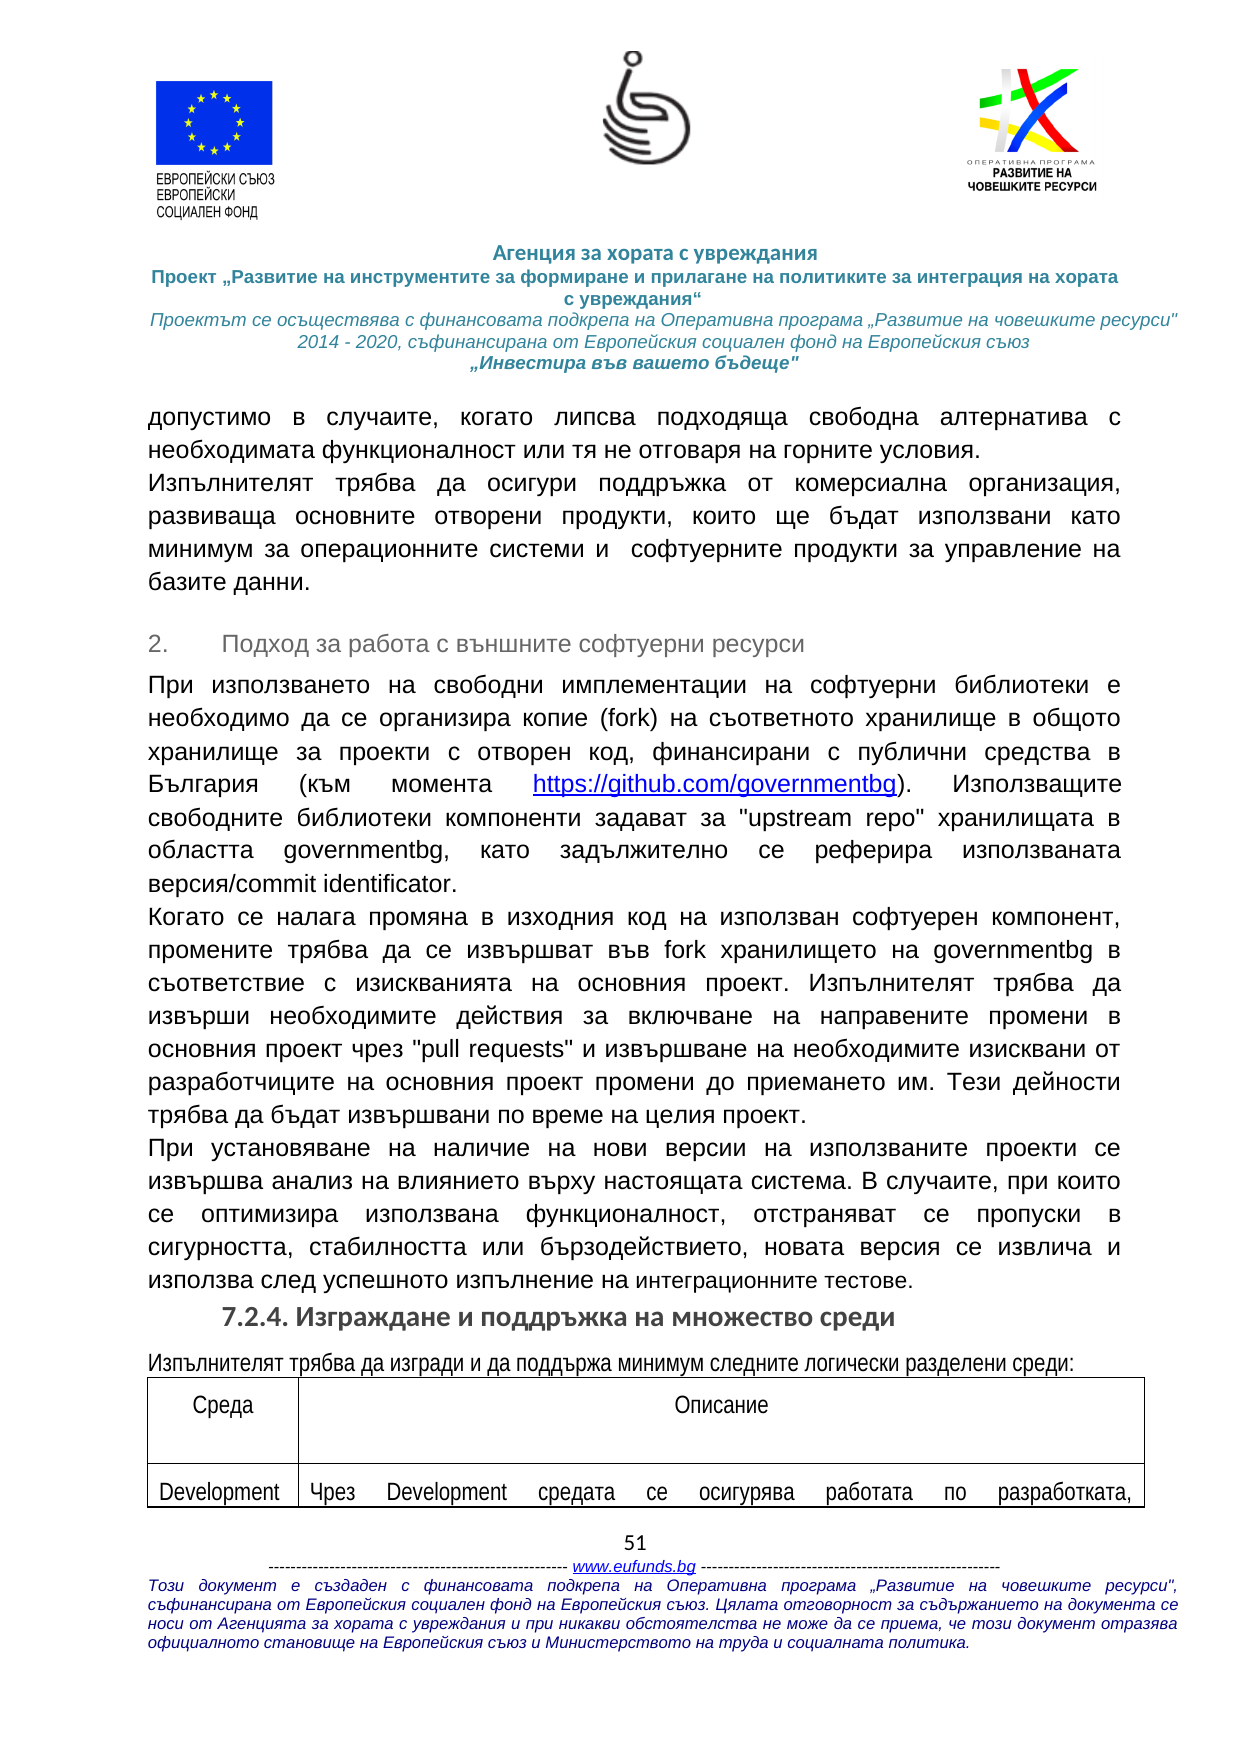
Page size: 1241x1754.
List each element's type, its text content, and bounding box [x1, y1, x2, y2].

text допустимо в случаите, когато липсва подходяща свободна алтернатива с необходимата функционалност или тя не отговаря на горните условия. [148, 402, 1122, 463]
table_header Описание [299, 1378, 1144, 1463]
text Когато се налага промяна в изходния код на използван софтуерен компонент, промените трябва да се извършват във fork хранилището на governmentbg в съответствие с изискванията на основния проект. Изпълнителят трябва да извърши необходимите действия за включване на направените промени в основния проект чрез "pull requests" и извършване на необходимите изисквани от разработчиците на основния проект промени до приемането им. Тези дейности трябва да бъдат извършвани по време на целия проект. [148, 902, 1122, 1128]
table_header Среда [148, 1378, 298, 1463]
text При използването на свободни имплементации на софтуерни библиотеки е необходимо да се организира копие (fork) на съответното хранилище в общото хранилище за проекти с отворен код, финансирани с публични средства в България (към момента https://github.com/governmentbg). Използващите свободните библиотеки компоненти задават за "upstream repo" хранилищата в областта governmentbg, като задължително се реферира използваната версия/commit identificator. [148, 670, 1122, 897]
text 7.2.4. Изграждане и поддръжка на множество среди [148, 1298, 1122, 1333]
table_cell Development [148, 1464, 298, 1506]
table_cell чрез Development средата се осигурява работата по разработката, [299, 1464, 1144, 1506]
text Изпълнителят трябва да изгради и да поддържа минимум следните логически разделени среди: [148, 1348, 1122, 1377]
text Изпълнителят трябва да осигури поддръжка от комерсиална организация, развиваща основните отворени продукти, които ще бъдат използвани като минимум за операционните системи и софтуерните продукти за управление на базите данни. [148, 468, 1122, 596]
list Подход за работа с външните софтуерни ресурси [148, 629, 1122, 658]
text При установяване на наличие на нови версии на използваните проекти се извършва анализ на влиянието върху настоящата система. В случаите, при които се оптимизира използвана функционалност, отстраняват се пропуски в сигурността, стабилността или бързодействието, новата версия се извлича и използва след успешното изпълнение на интеграционните тестове. [148, 1133, 1122, 1293]
